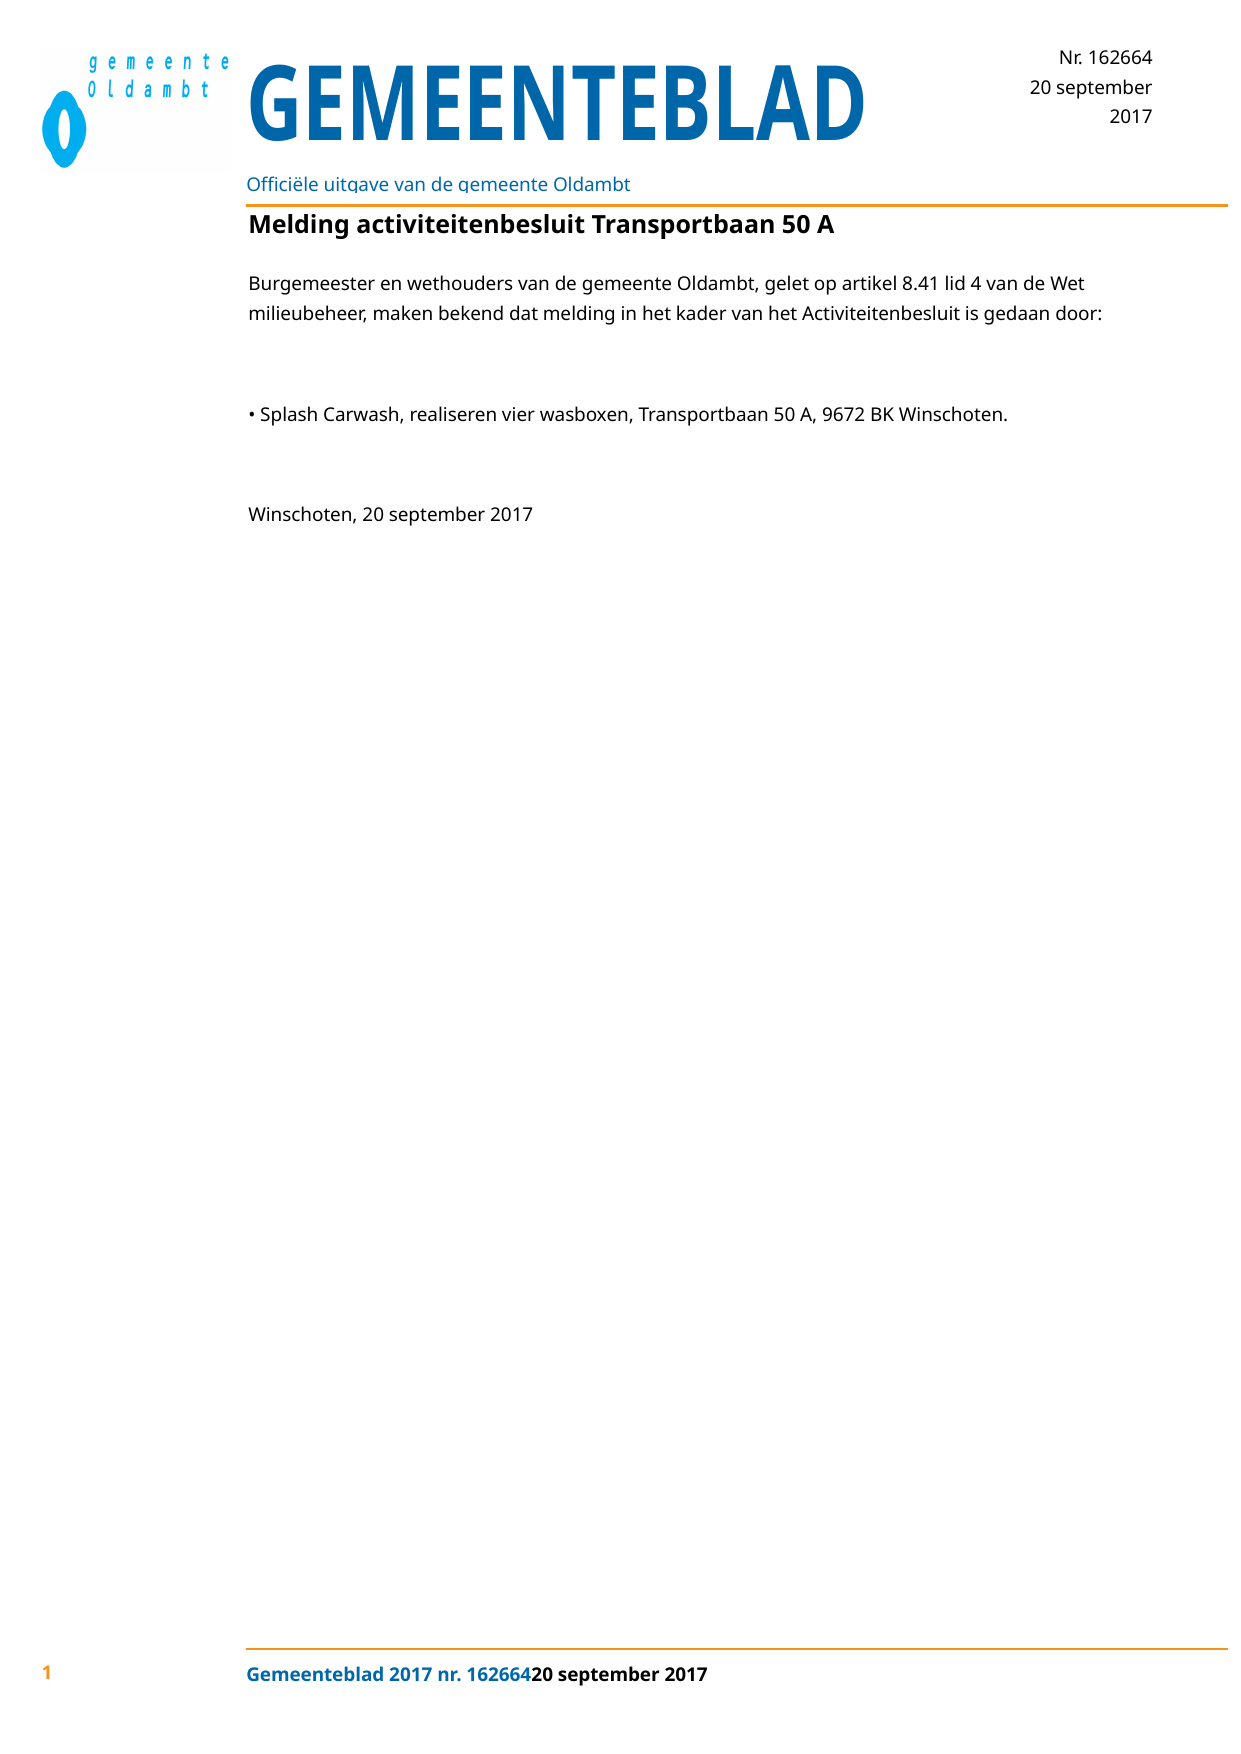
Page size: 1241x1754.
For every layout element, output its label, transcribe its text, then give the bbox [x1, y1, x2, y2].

text • Splash Carwash, realiseren vier wasboxen, Transportbaan 50 A, 9672 BK Winschoten. [248, 401, 1152, 426]
text Burgemeester en wethouders van de gemeente Oldambt, gelet op artikel 8.41 lid 4 van de Wet milieubeheer, maken bekend dat melding in het kader van het Activiteitenbesluit is gedaan door: [248, 270, 1152, 326]
text Winschoten, 20 september 2017 [248, 502, 1152, 527]
picture [41, 47, 231, 172]
text Melding activiteitenbesluit Transportbaan 50 A [248, 207, 1152, 241]
